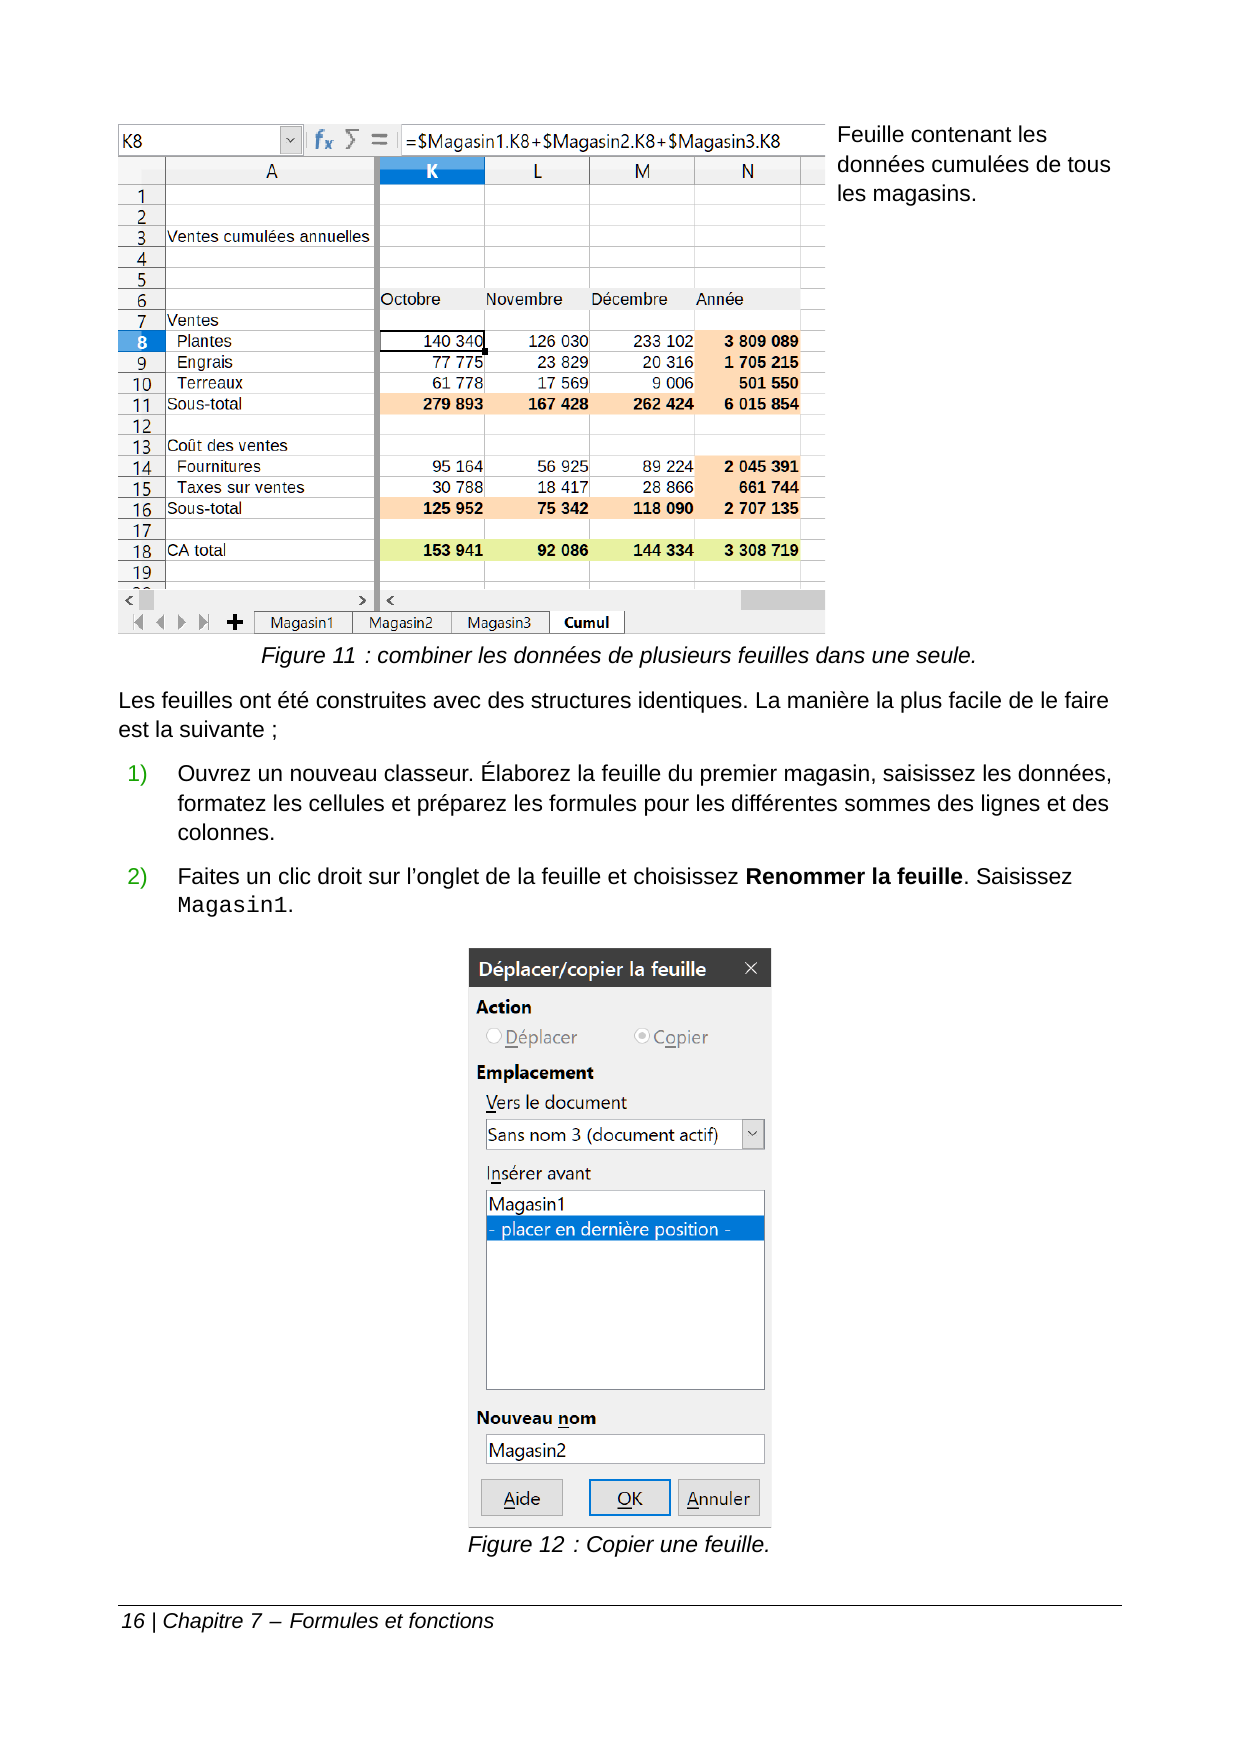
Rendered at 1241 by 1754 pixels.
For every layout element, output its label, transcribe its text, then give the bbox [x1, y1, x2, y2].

text Figure 12 : Copier une feuille. [118, 1528, 1122, 1557]
text Figure 11 : combiner les données de plusieurs feuilles dans une seule. [118, 639, 1122, 669]
picture [118, 124, 826, 634]
text Feuille contenant les données cumulées de tous les magasins. [118, 118, 1122, 639]
list Faites un clic droit sur l’onglet de la feuille et choisissez Renommer la feuille. Saisissez Magasin1. [148, 860, 1122, 919]
text Les feuilles ont été construites avec des structures identiques. La manière la plus facile de le faire est la suivante ; [118, 683, 1122, 742]
picture [468, 948, 772, 1528]
list Ouvrez un nouveau classeur. Élaborez la feuille du premier magasin, saisissez les données, formatez les cellules et préparez les formules pour les différentes sommes des lignes et des colonnes. [148, 757, 1122, 845]
